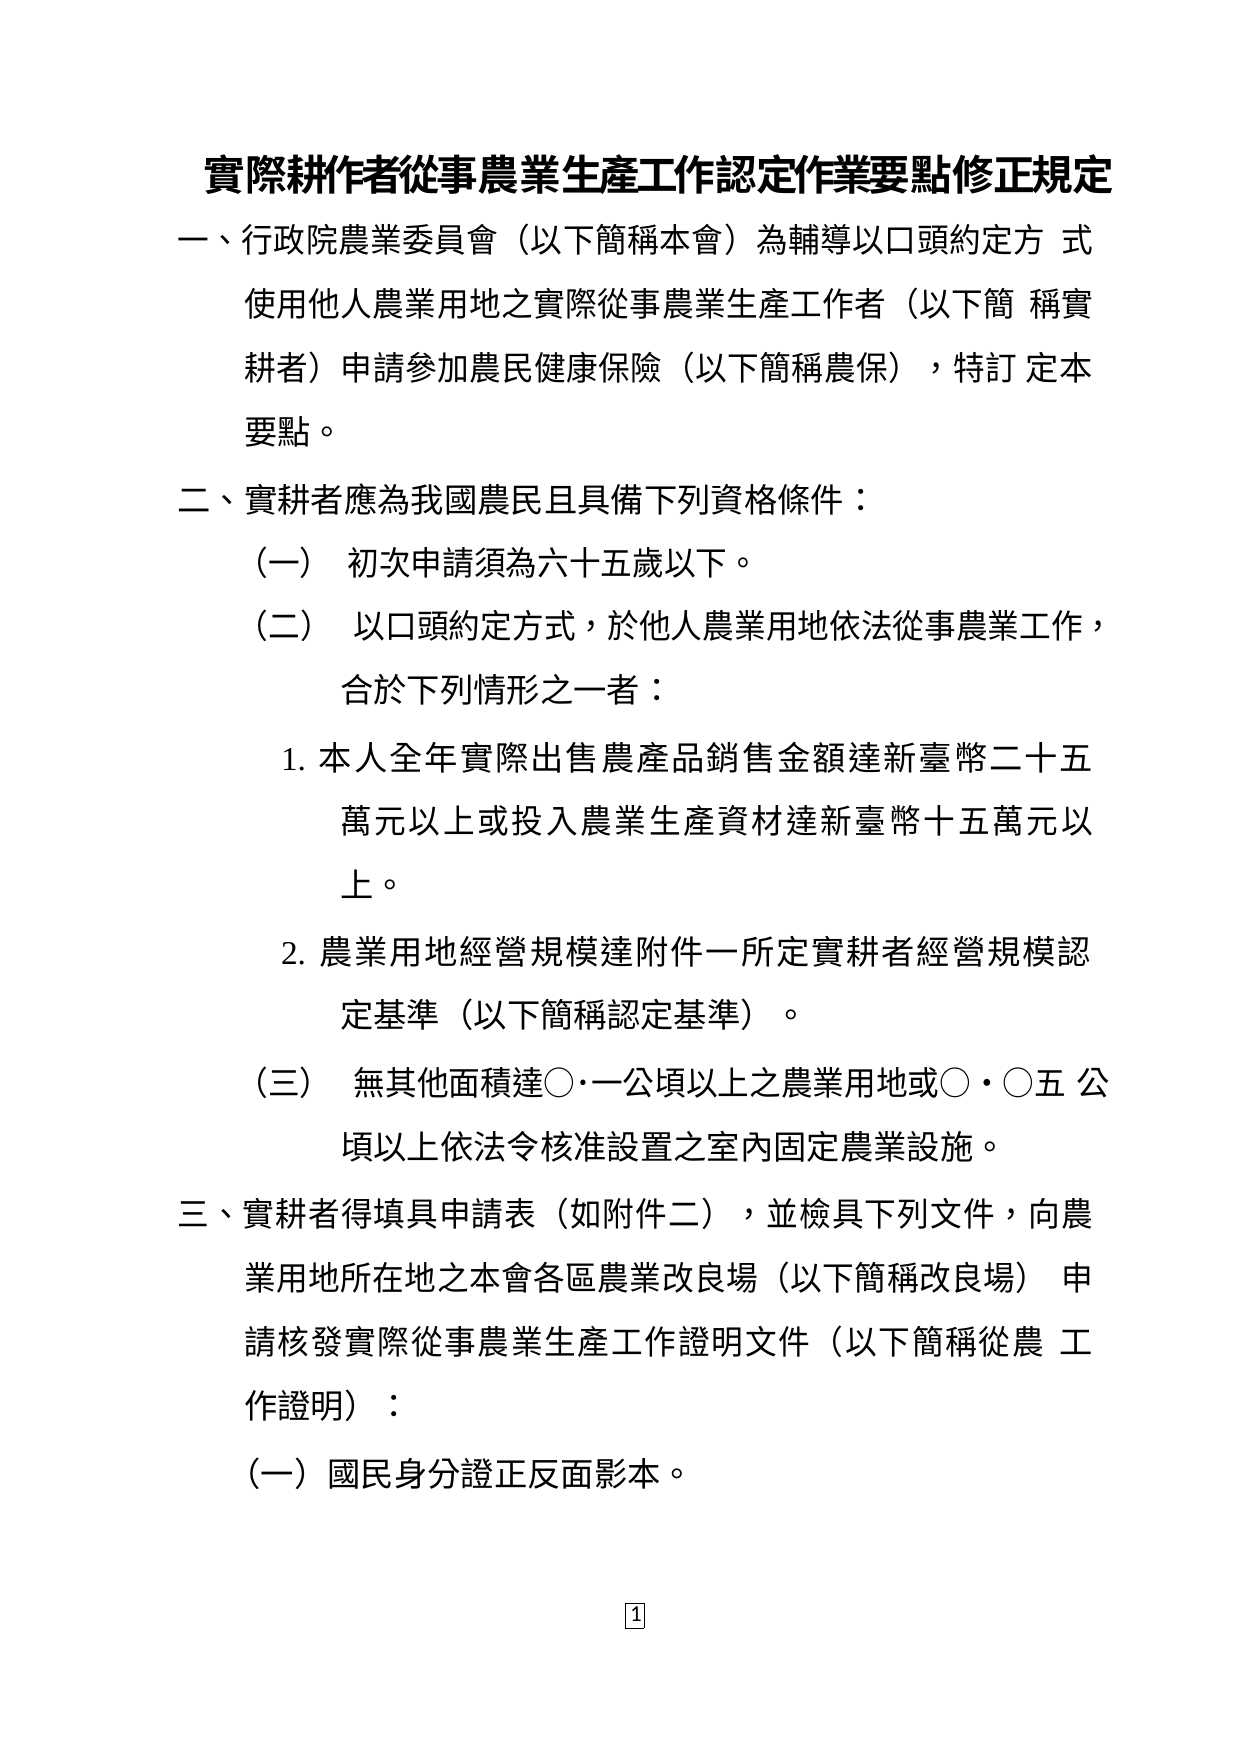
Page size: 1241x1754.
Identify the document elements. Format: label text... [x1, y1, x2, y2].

text 一、行政院農業委員會（以下簡稱本會）為輔導以口頭約定方 式使用他人農業用地之實際從事農業生產工作者（以下簡 稱實耕者）申請參加農民健康保險（以下簡稱農保），特訂 定本要點。 [177, 214, 1093, 454]
text （三） 無其他面積達○･一公頃以上之農業用地或○‧○五 公頃以上依法令核准設置之室內固定農業設施。 [236, 1056, 1136, 1169]
text （二） 以口頭約定方式，於他人農業用地依法從事農業工作， 合於下列情形之一者： [236, 599, 1136, 712]
text （一） 初次申請須為六十五歲以下。 [236, 537, 1136, 585]
text 三、實耕者得填具申請表（如附件二），並檢具下列文件，向農 業用地所在地之本會各區農業改良場（以下簡稱改良場） 申請核發實際從事農業生產工作證明文件（以下簡稱從農 工作證明）： [177, 1188, 1093, 1428]
text 1. 本人全年實際出售農產品銷售金額達新臺幣二十五 萬元以上或投入農業生產資材達新臺幣十五萬元以 上。 [281, 731, 1093, 907]
text （一）國民身分證正反面影本。 [227, 1447, 1136, 1496]
text 實際耕作者從事農業生產工作認定作業要點修正規定 [203, 150, 1136, 201]
text 2. 農業用地經營規模達附件一所定實耕者經營規模認 定基準（以下簡稱認定基準）。 [281, 926, 1093, 1037]
text 二、實耕者應為我國農民且具備下列資格條件： [177, 473, 1136, 522]
